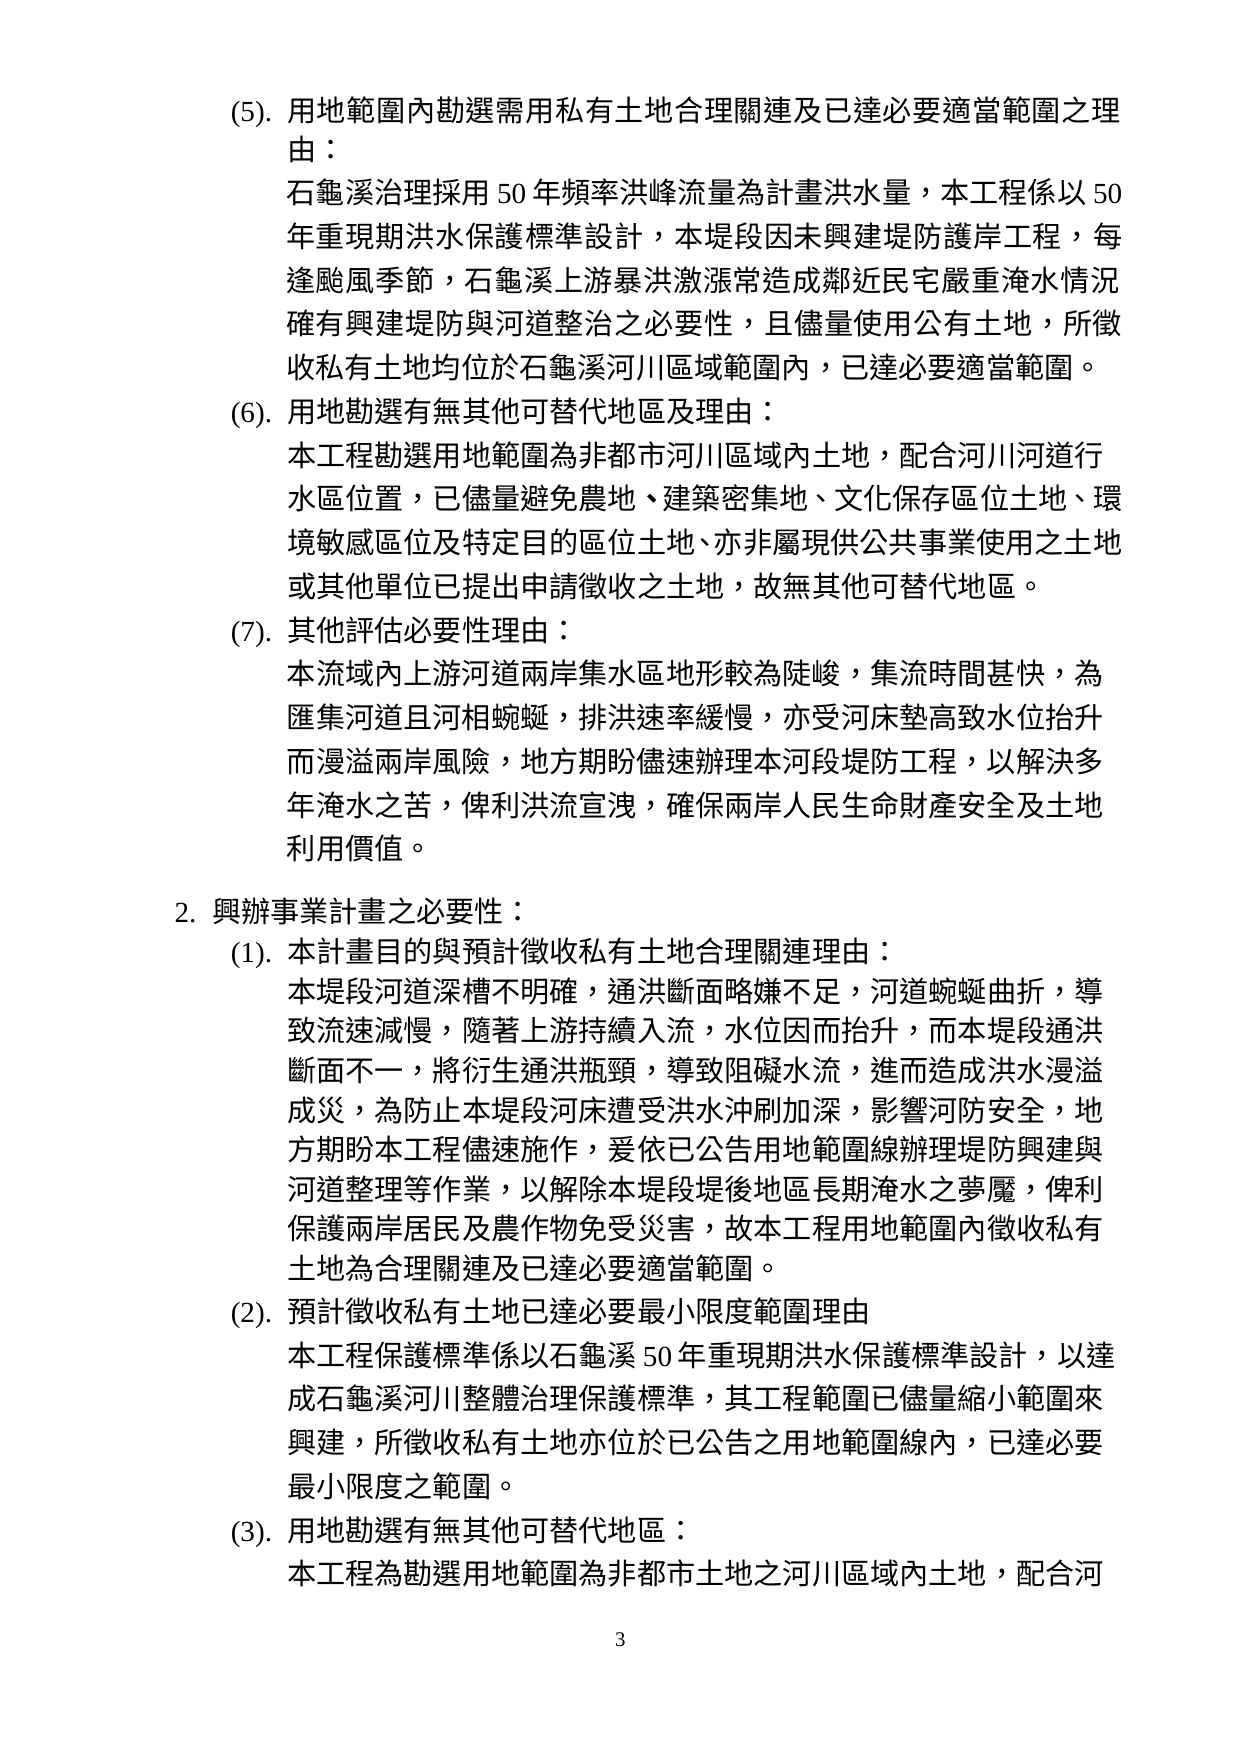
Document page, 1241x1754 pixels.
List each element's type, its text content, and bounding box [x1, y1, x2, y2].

list 本計畫目的與預計徵收私有土地合理關連理由： [231, 931, 1122, 971]
text 本工程勘選用地範圍為非都市河川區域內土地，配合河川河道行水區位置，已儘量避免農地、建築密集地、文化保存區位土地、環境敏感區位及特定目的區位土地、亦非屬現供公共事業使用之土地或其他單位已提出申請徵收之土地，故無其他可替代地區。 [287, 431, 1122, 606]
list 用地範圍內勘選需用私有土地合理關連及已達必要適當範圍之理由： [231, 89, 1122, 168]
list 用地勘選有無其他可替代地區及理由： [231, 387, 1122, 431]
text 本流域內上游河道兩岸集水區地形較為陡峻，集流時間甚快，為匯集河道且河相蜿蜒，排洪速率緩慢，亦受河床墊高致水位抬升而漫溢兩岸風險，地方期盼儘速辦理本河段堤防工程，以解決多年淹水之苦，俾利洪流宣洩，確保兩岸人民生命財產安全及土地利用價值。 [287, 650, 1122, 868]
list 其他評估必要性理由： [231, 606, 1122, 650]
list 預計徵收私有土地已達必要最小限度範圍理由 本工程保護標準係以石龜溪50年重現期洪水保護標準設計，以達成石龜溪河川整體治理保護標準，其工程範圍已儘量縮小範圍來興建，所徵收私有土地亦位於已公告之用地範圍線內，已達必要最小限度之範圍。 [231, 1287, 1122, 1506]
text 石龜溪治理採用50年頻率洪峰流量為計畫洪水量，本工程係以50年重現期洪水保護標準設計，本堤段因未興建堤防護岸工程，每逢颱風季節，石龜溪上游暴洪激漲常造成鄰近民宅嚴重淹水情況，確有興建堤防與河道整治之必要性，且儘量使用公有土地，所徵收私有土地均位於石龜溪河川區域範圍內，已達必要適當範圍。 [286, 168, 1122, 387]
list 興辦事業計畫之必要性： [174, 887, 1122, 931]
list 用地勘選有無其他可替代地區： 本工程為勘選用地範圍為非都市土地之河川區域內土地，配合河 [231, 1506, 1122, 1593]
text 本堤段河道深槽不明確，通洪斷面略嫌不足，河道蜿蜒曲折，導致流速減慢，隨著上游持續入流，水位因而抬升，而本堤段通洪斷面不一，將衍生通洪瓶頸，導致阻礙水流，進而造成洪水漫溢成災，為防止本堤段河床遭受洪水沖刷加深，影響河防安全，地方期盼本工程儘速施作，爰依已公告用地範圍線辦理堤防興建與河道整理等作業，以解除本堤段堤後地區長期淹水之夢魘，俾利保護兩岸居民及農作物免受災害，故本工程用地範圍內徵收私有土地為合理關連及已達必要適當範圍。 [287, 971, 1122, 1287]
